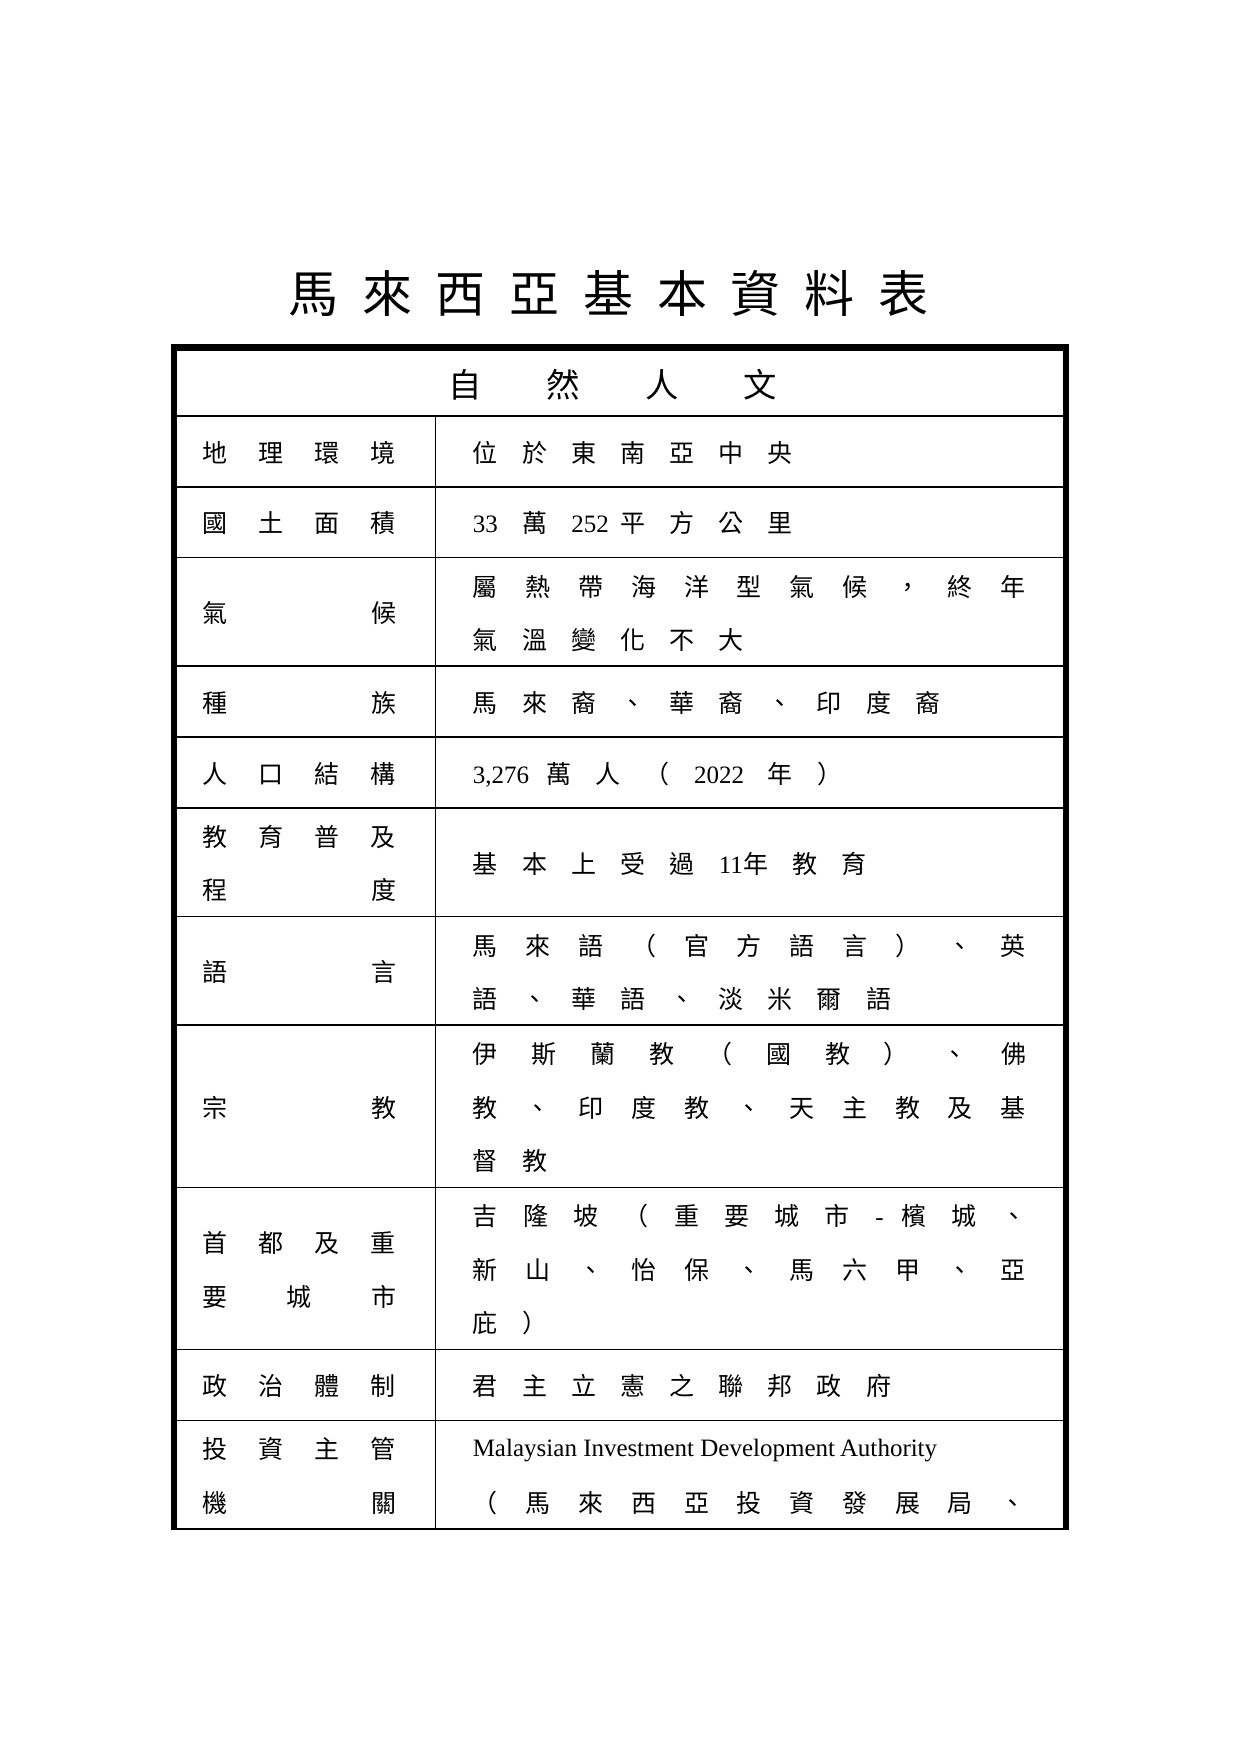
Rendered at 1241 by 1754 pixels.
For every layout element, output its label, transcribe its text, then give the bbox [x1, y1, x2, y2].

table_cell 教育普及程度 [177, 809, 435, 916]
table_cell Malaysian Investment Development Authority （馬來西亞投資發展局、 [436, 1421, 1063, 1528]
table_cell 3,276萬人（2022年） [436, 738, 1063, 807]
table_cell 語言 [177, 917, 435, 1024]
table_cell 位於東南亞中央 [436, 417, 1063, 486]
table_cell 伊斯蘭教（國教）、佛教、印度教、天主教及基督教 [436, 1026, 1063, 1187]
table_cell 國土面積 [177, 488, 435, 557]
table_cell 投資主管機關 [177, 1421, 435, 1528]
table_cell 馬來語（官方語言）、英語、華語、淡米爾語 [436, 917, 1063, 1024]
table_cell 宗教 [177, 1026, 435, 1187]
table_cell 馬來裔、華裔、印度裔 [436, 667, 1063, 736]
table_cell 氣候 [177, 558, 435, 665]
table_header 自 然 人 文 [177, 351, 1063, 415]
table_cell 政治體制 [177, 1350, 435, 1419]
table_cell 33萬252平方公里 [436, 488, 1063, 557]
table_cell 吉隆坡（重要城市-檳城、新山、怡保、馬六甲、亞庇） [436, 1188, 1063, 1349]
table_cell 種族 [177, 667, 435, 736]
table_cell 基本上受過11年教育 [436, 809, 1063, 916]
table_cell 屬熱帶海洋型氣候，終年氣溫變化不大 [436, 558, 1063, 665]
table_cell 首都及重要城市 [177, 1188, 435, 1349]
table_cell 君主立憲之聯邦政府 [436, 1350, 1063, 1419]
text 馬來西亞基本資料表 [178, 237, 1063, 344]
table_cell 人口結構 [177, 738, 435, 807]
table_cell 地理環境 [177, 417, 435, 486]
